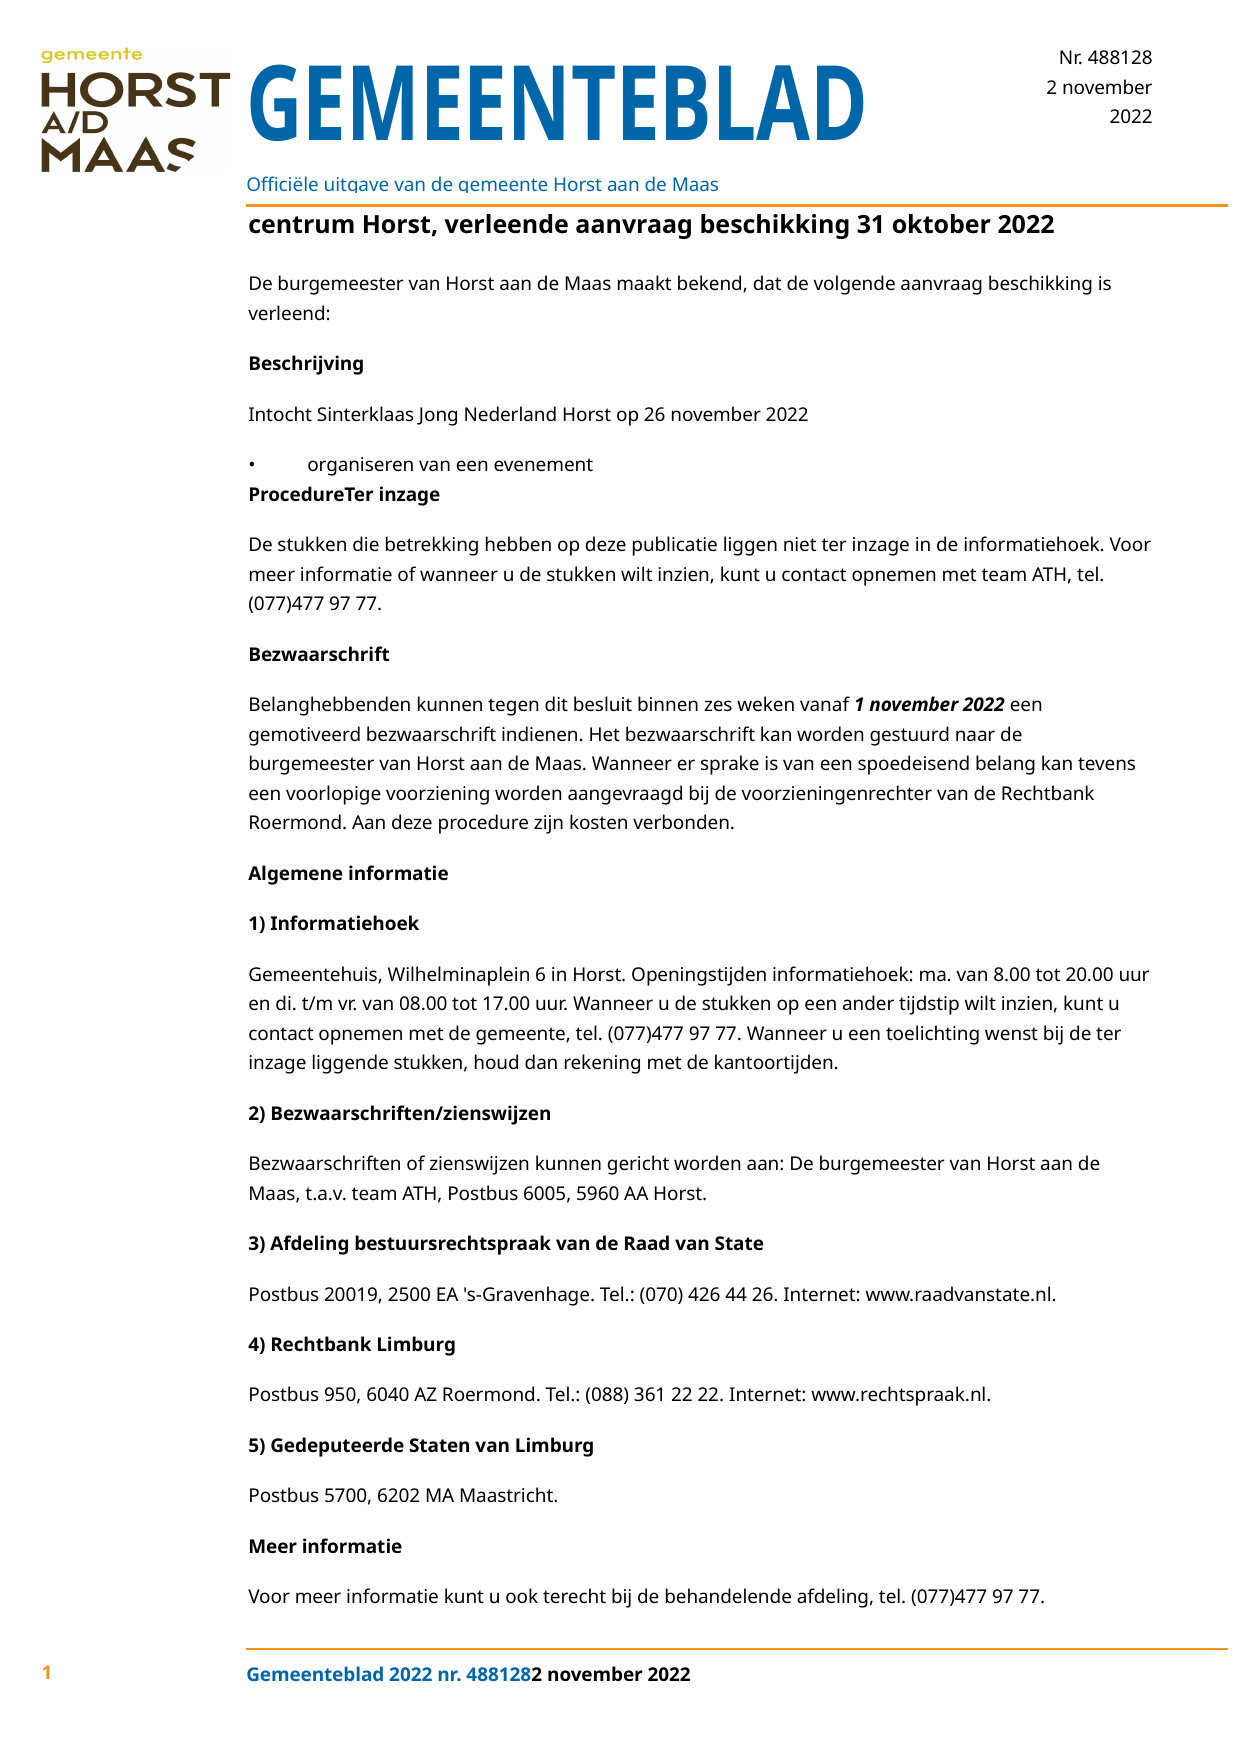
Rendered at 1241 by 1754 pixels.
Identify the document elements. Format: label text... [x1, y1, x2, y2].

text De stukken die betrekking hebben op deze publicatie liggen niet ter inzage in de informatiehoek. Voor meer informatie of wanneer u de stukken wilt inzien, kunt u contact opnemen met team ATH, tel. (077)477 97 77. [248, 531, 1152, 616]
list organiseren van een evenement [248, 451, 1152, 477]
text 5) Gedeputeerde Staten van Limburg [248, 1432, 1152, 1458]
text Voor meer informatie kunt u ook terecht bij de behandelende afdeling, tel. (077)477 97 77. [248, 1583, 1152, 1609]
text Belanghebbenden kunnen tegen dit besluit binnen zes weken vanaf 1 november 2022 een gemotiveerd bezwaarschrift indienen. Het bezwaarschrift kan worden gestuurd naar de burgemeester van Horst aan de Maas. Wanneer er sprake is van een spoedeisend belang kan tevens een voorlopige voorziening worden aangevraagd bij de voorzieningenrechter van de Rechtbank Roermond. Aan deze procedure zijn kosten verbonden. [248, 691, 1152, 835]
text Intocht Sinterklaas Jong Nederland Horst op 26 november 2022 [248, 401, 1152, 426]
text Bezwaarschrift [248, 641, 1152, 666]
text Meer informatie [248, 1533, 1152, 1558]
picture [41, 47, 231, 172]
text 2) Bezwaarschriften/zienswijzen [248, 1100, 1152, 1126]
text De burgemeester van Horst aan de Maas maakt bekend, dat de volgende aanvraag beschikking is verleend: [248, 270, 1152, 326]
text 3) Afdeling bestuursrechtspraak van de Raad van State [248, 1230, 1152, 1256]
text Beschrijving [248, 350, 1152, 376]
text Gemeentehuis, Wilhelminaplein 6 in Horst. Openingstijden informatiehoek: ma. van 8.00 tot 20.00 uur en di. t/m vr. van 08.00 tot 17.00 uur. Wanneer u de stukken op een ander tijdstip wilt inzien, kunt u contact opnemen met de gemeente, tel. (077)477 97 77. Wanneer u een toelichting wenst bij de ter inzage liggende stukken, houd dan rekening met de kantoortijden. [248, 961, 1152, 1075]
text 1) Informatiehoek [248, 910, 1152, 936]
text 4) Rechtbank Limburg [248, 1331, 1152, 1357]
text Postbus 5700, 6202 MA Maastricht. [248, 1482, 1152, 1508]
text Algemene informatie [248, 860, 1152, 886]
text Bezwaarschriften of zienswijzen kunnen gericht worden aan: De burgemeester van Horst aan de Maas, t.a.v. team ATH, Postbus 6005, 5960 AA Horst. [248, 1150, 1152, 1206]
text Postbus 20019, 2500 EA 's-Gravenhage. Tel.: (070) 426 44 26. Internet: www.raadvanstate.nl. [248, 1281, 1152, 1306]
text Postbus 950, 6040 AZ Roermond. Tel.: (088) 361 22 22. Internet: www.rechtspraak.nl. [248, 1382, 1152, 1407]
text centrum Horst, verleende aanvraag beschikking 31 oktober 2022 [248, 207, 1152, 241]
text ProcedureTer inzage [248, 481, 1152, 506]
